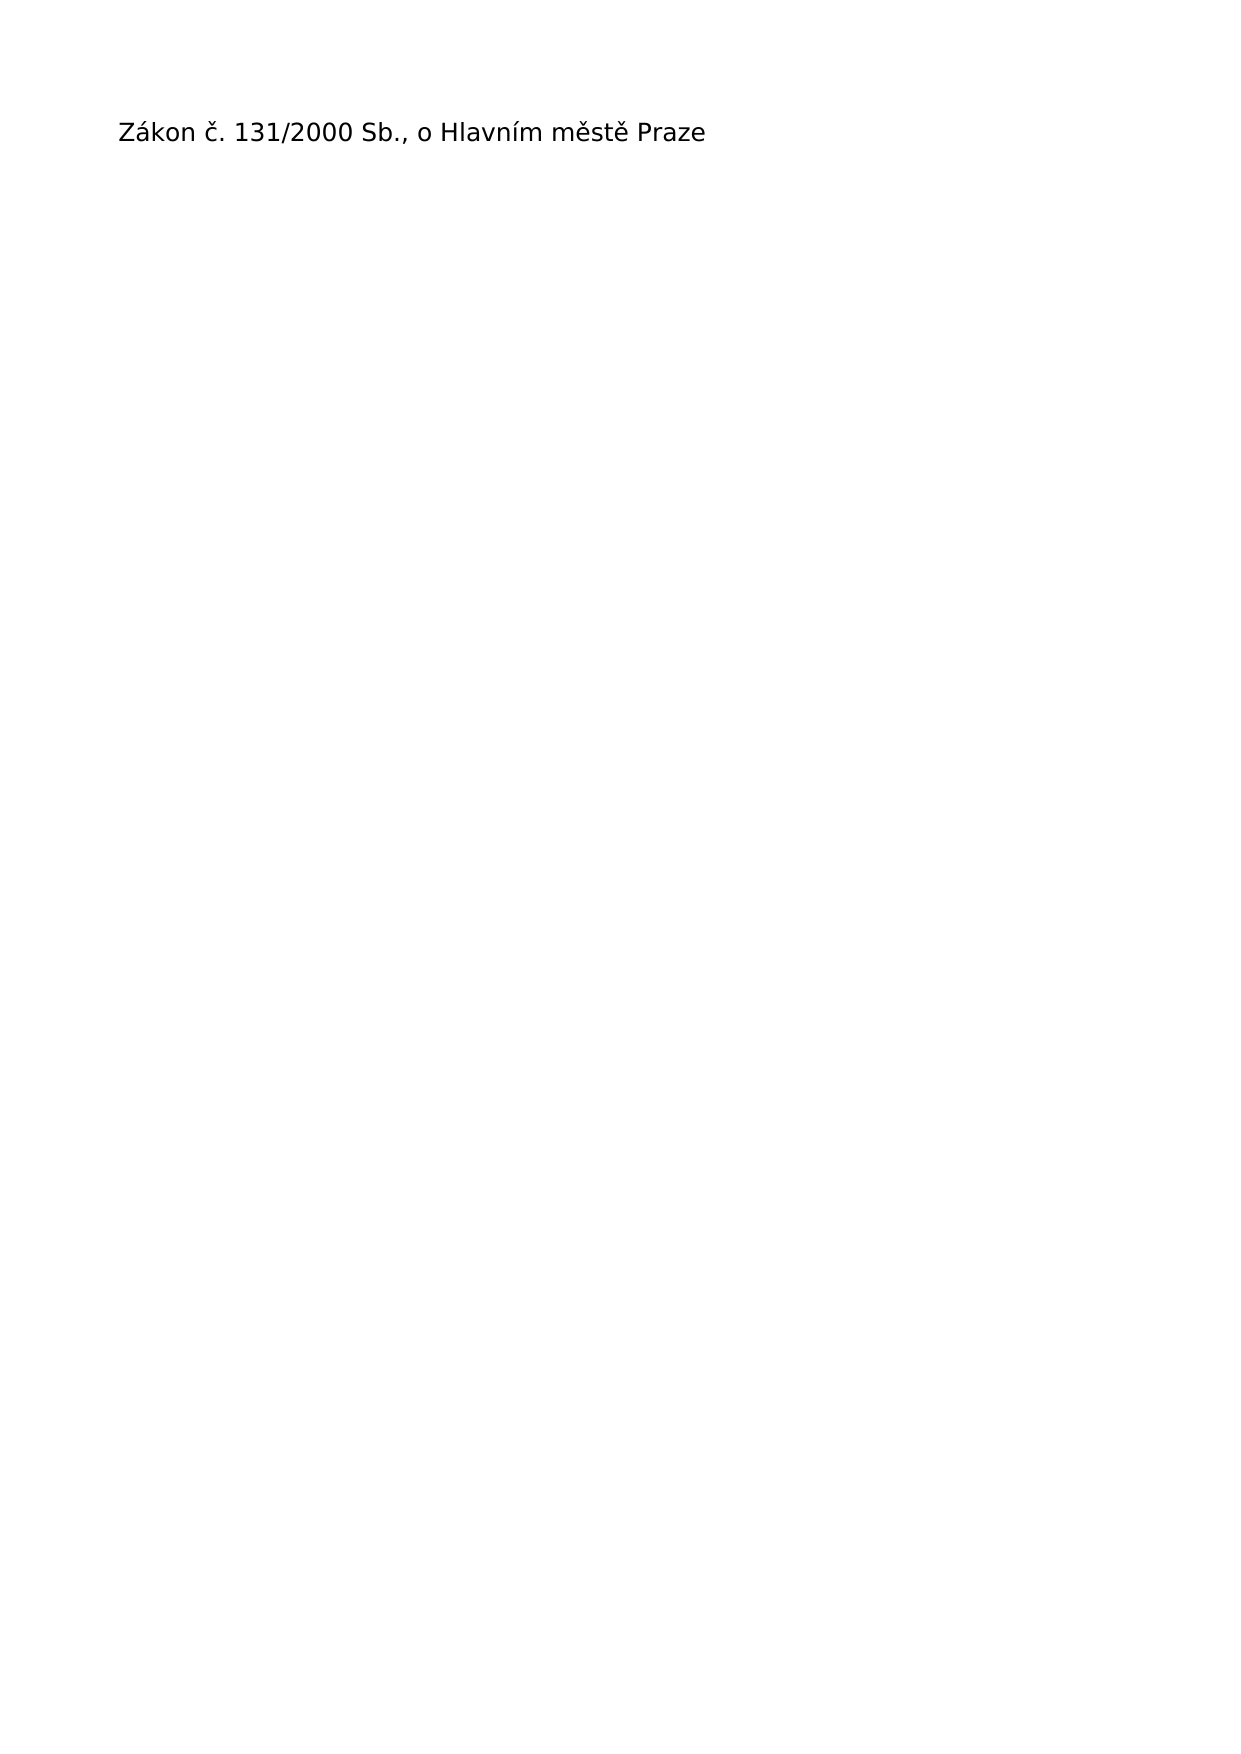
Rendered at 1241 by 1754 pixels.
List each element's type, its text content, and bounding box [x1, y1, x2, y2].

text Zákon č. 131/2000 Sb., o Hlavním městě Praze [118, 118, 1122, 147]
